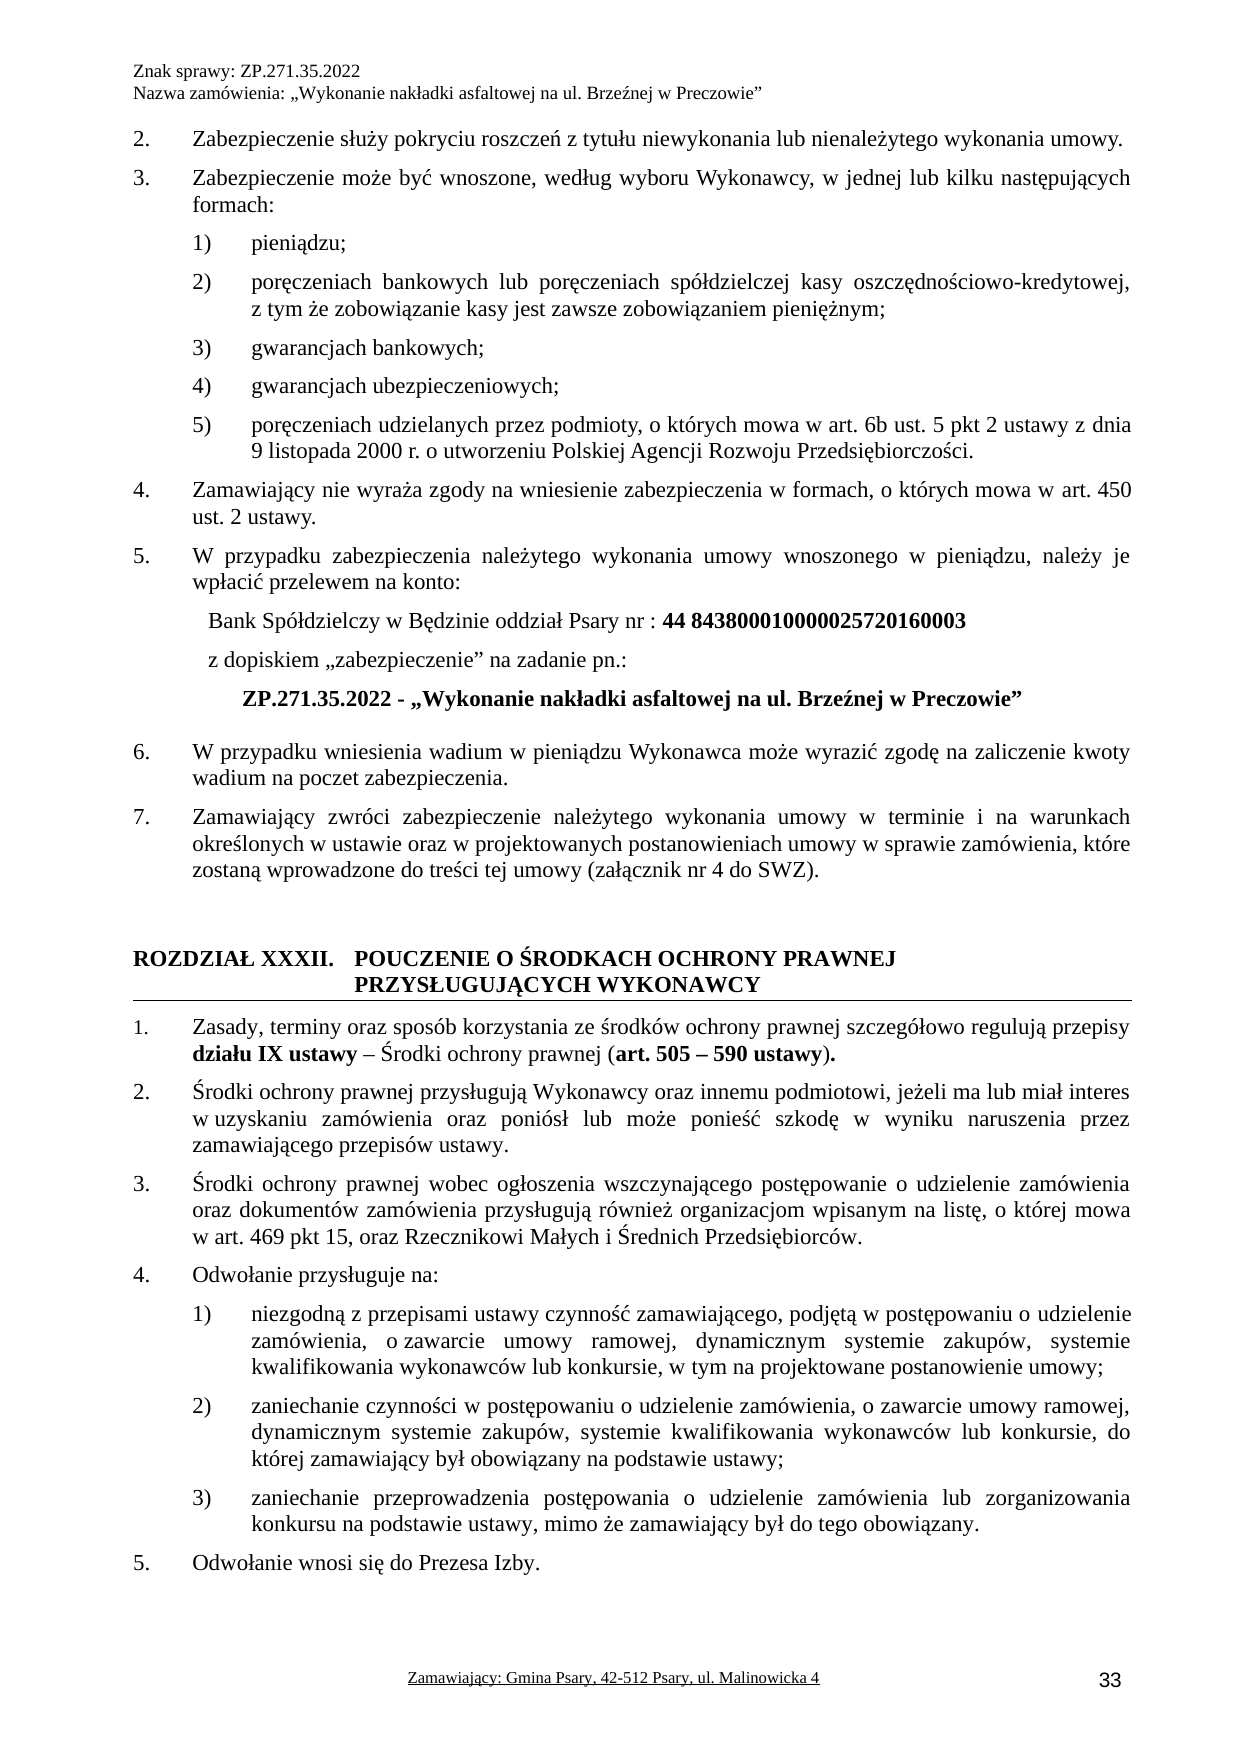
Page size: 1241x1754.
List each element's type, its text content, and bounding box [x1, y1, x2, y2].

list gwarancjach bankowych; [192, 333, 1132, 360]
list W przypadku wniesienia wadium w pieniądzu Wykonawca może wyrazić zgodę na zaliczenie kwoty wadium na poczet zabezpieczenia. [133, 738, 1132, 791]
list gwarancjach ubezpieczeniowych; [192, 372, 1132, 399]
list niezgodną z przepisami ustawy czynność zamawiającego, podjętą w postępowaniu o udzielenie zamówienia, o zawarcie umowy ramowej, dynamicznym systemie zakupów, systemie kwalifikowania wykonawców lub konkursie, w tym na projektowane postanowienie umowy; [192, 1300, 1132, 1379]
list zaniechanie czynności w postępowaniu o udzielenie zamówienia, o zawarcie umowy ramowej, dynamicznym systemie zakupów, systemie kwalifikowania wykonawców lub konkursie, do której zamawiający był obowiązany na podstawie ustawy; [192, 1392, 1132, 1471]
list Zamawiający zwróci zabezpieczenie należytego wykonania umowy w terminie i na warunkach określonych w ustawie oraz w projektowanych postanowieniach umowy w sprawie zamówienia, które zostaną wprowadzone do treści tej umowy (załącznik nr 4 do SWZ). [133, 803, 1132, 882]
list W przypadku zabezpieczenia należytego wykonania umowy wnoszonego w pieniądzu, należy je wpłacić przelewem na konto: [133, 542, 1132, 594]
list Odwołanie przysługuje na: [133, 1262, 1132, 1288]
list zaniechanie przeprowadzenia postępowania o udzielenie zamówienia lub zorganizowania konkursu na podstawie ustawy, mimo że zamawiający był do tego obowiązany. [192, 1483, 1132, 1536]
text ZP.271.35.2022 - „Wykonanie nakładki asfaltowej na ul. Brzeźnej w Preczowie” [133, 684, 1132, 711]
list z dopiskiem „zabezpieczenie” na zadanie pn.: [208, 646, 1132, 672]
list Bank Spółdzielczy w Będzinie oddział Psary nr : 44 843800010000025720160003 [208, 607, 1132, 633]
list Środki ochrony prawnej wobec ogłoszenia wszczynającego postępowanie o udzielenie zamówienia oraz dokumentów zamówienia przysługują również organizacjom wpisanym na listę, o której mowa w art. 469 pkt 15, oraz Rzecznikowi Małych i Średnich Przedsiębiorców. [133, 1170, 1132, 1249]
list Odwołanie wnosi się do Prezesa Izby. [133, 1549, 1132, 1575]
list Zabezpieczenie służy pokryciu roszczeń z tytułu niewykonania lub nienależytego wykonania umowy. [133, 125, 1132, 152]
text ROZDZIAŁ XXXII. POUCZENIE O ŚRODKACH OCHRONY PRAWNEJ PRZYSŁUGUJĄCYCH WYKONAWCY [133, 945, 1132, 1000]
list poręczeniach bankowych lub poręczeniach spółdzielczej kasy oszczędnościowo-kredytowej, z tym że zobowiązanie kasy jest zawsze zobowiązaniem pieniężnym; [192, 268, 1132, 321]
list poręczeniach udzielanych przez podmioty, o których mowa w art. 6b ust. 5 pkt 2 ustawy z dnia 9 listopada 2000 r. o utworzeniu Polskiej Agencji Rozwoju Przedsiębiorczości. [192, 411, 1132, 464]
list Zabezpieczenie może być wnoszone, według wyboru Wykonawcy, w jednej lub kilku następujących formach: [133, 164, 1132, 217]
list Zasady, terminy oraz sposób korzystania ze środków ochrony prawnej szczegółowo regulują przepisy działu IX ustawy – Środki ochrony prawnej (art. 505 – 590 ustawy). [133, 1013, 1132, 1066]
list Zamawiający nie wyraża zgody na wniesienie zabezpieczenia w formach, o których mowa w art. 450 ust. 2 ustawy. [133, 476, 1132, 529]
list Środki ochrony prawnej przysługują Wykonawcy oraz innemu podmiotowi, jeżeli ma lub miał interes w uzyskaniu zamówienia oraz poniósł lub może ponieść szkodę w wyniku naruszenia przez zamawiającego przepisów ustawy. [133, 1078, 1132, 1157]
list pieniądzu; [192, 229, 1132, 256]
